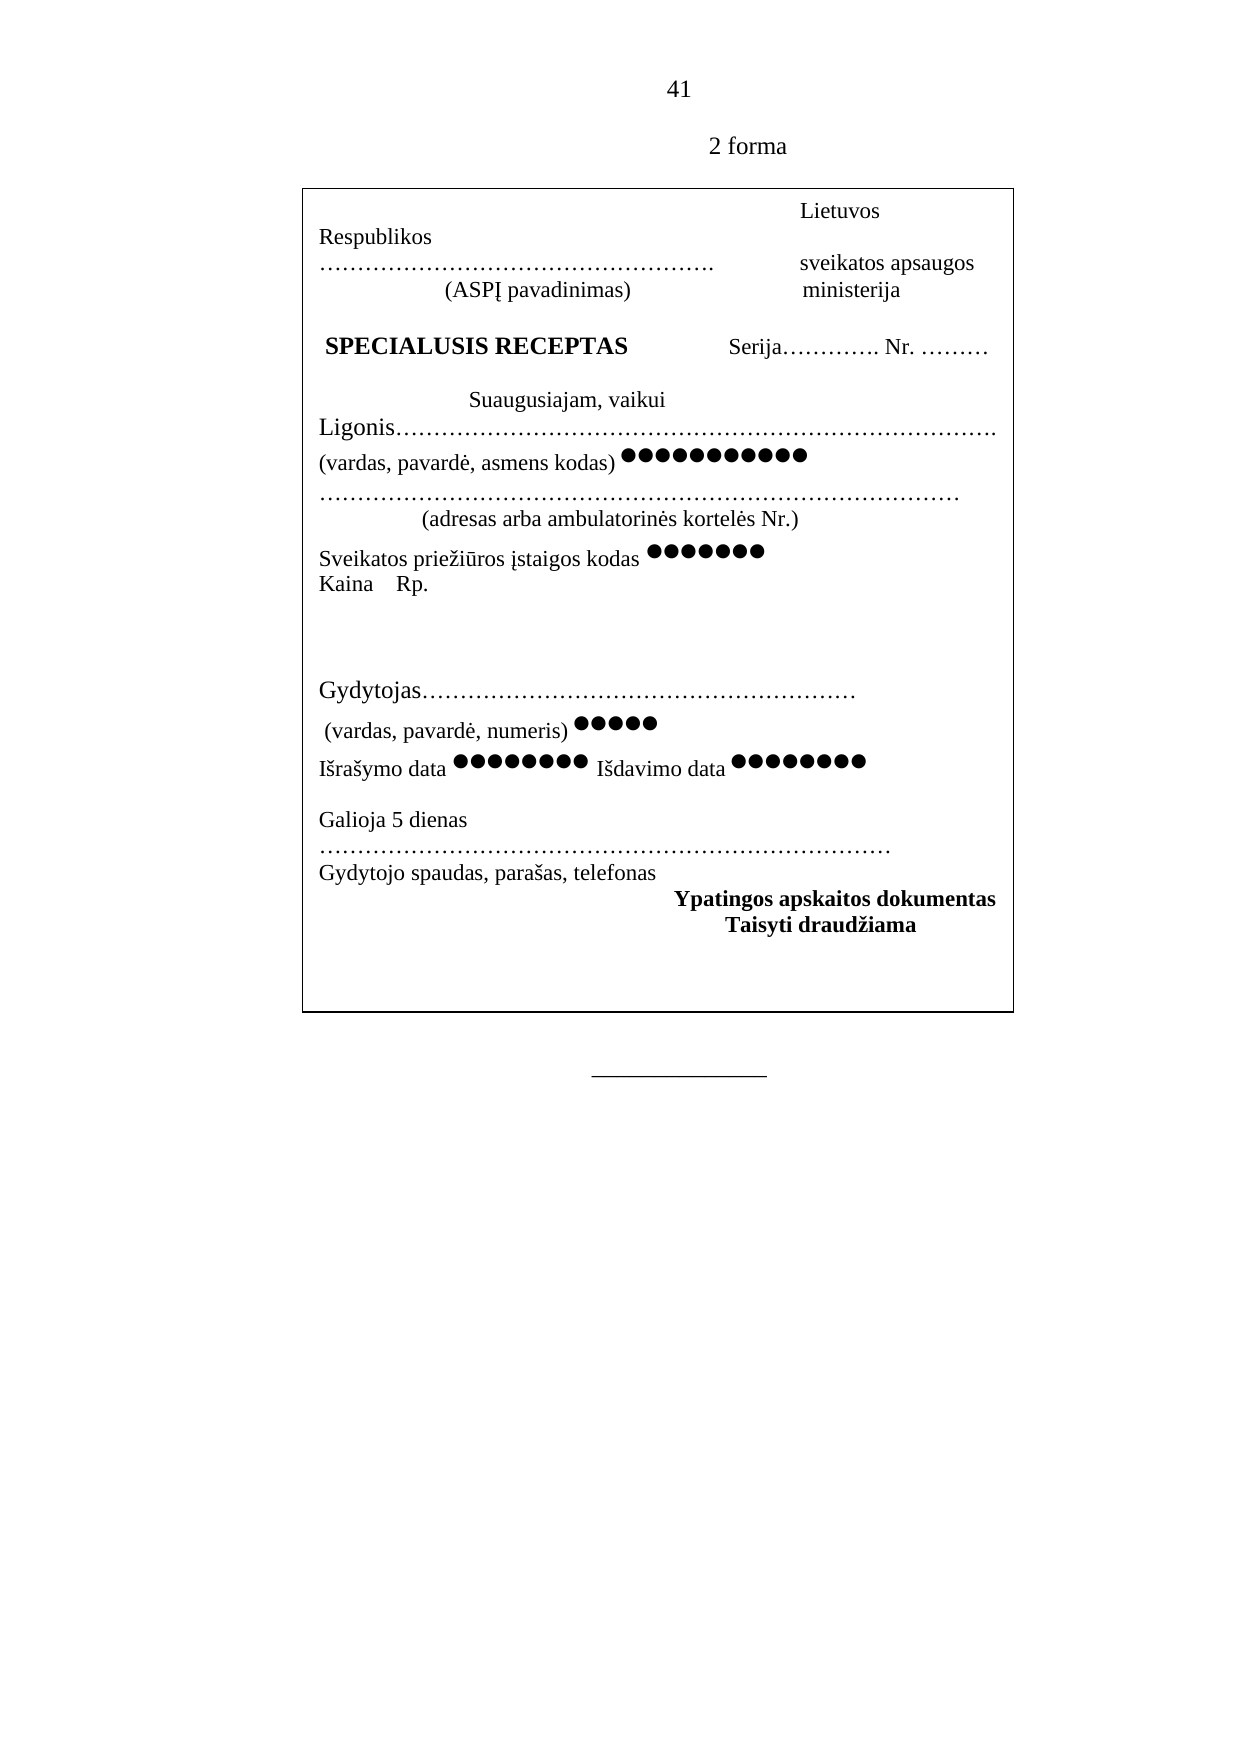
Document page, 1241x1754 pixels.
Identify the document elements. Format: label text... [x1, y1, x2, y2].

text Gydytojas………………………………………………… [318, 675, 998, 704]
text ______________ [177, 1051, 1181, 1080]
text Ypatingos apskaitos dokumentas [318, 885, 998, 911]
text ……………………………………………. sveikatos apsaugos [318, 249, 998, 276]
text (adresas arba ambulatorinės kortelės Nr.) [318, 505, 998, 532]
text Taisyti draudžiama [318, 911, 998, 938]
text ………………………………………………………………… [318, 832, 998, 859]
text SPECIALUSIS RECEPTAS Serija…………. Nr. ……… [318, 331, 998, 359]
text Kaina Rp. [318, 569, 998, 596]
text (ASPĮ pavadinimas) ministerija [318, 276, 998, 302]
text Ligonis……………………………………………………………………. (vardas, pavardė, asmens kodas)  [318, 412, 998, 479]
text Gydytojo spaudas, parašas, telefonas [318, 859, 998, 885]
text Išrašymo data  Išdavimo data  [318, 742, 998, 779]
text Galioja 5 dienas [318, 806, 998, 832]
text Lietuvos Respublikos [318, 197, 998, 249]
text (vardas, pavardė, numeris)  [318, 704, 998, 742]
text Suaugusiajam, vaikui [318, 386, 998, 412]
text ………………………………………………………………………… [318, 479, 998, 505]
text 2 forma [177, 131, 1181, 160]
text Sveikatos priežiūros įstaigos kodas  [318, 532, 998, 569]
